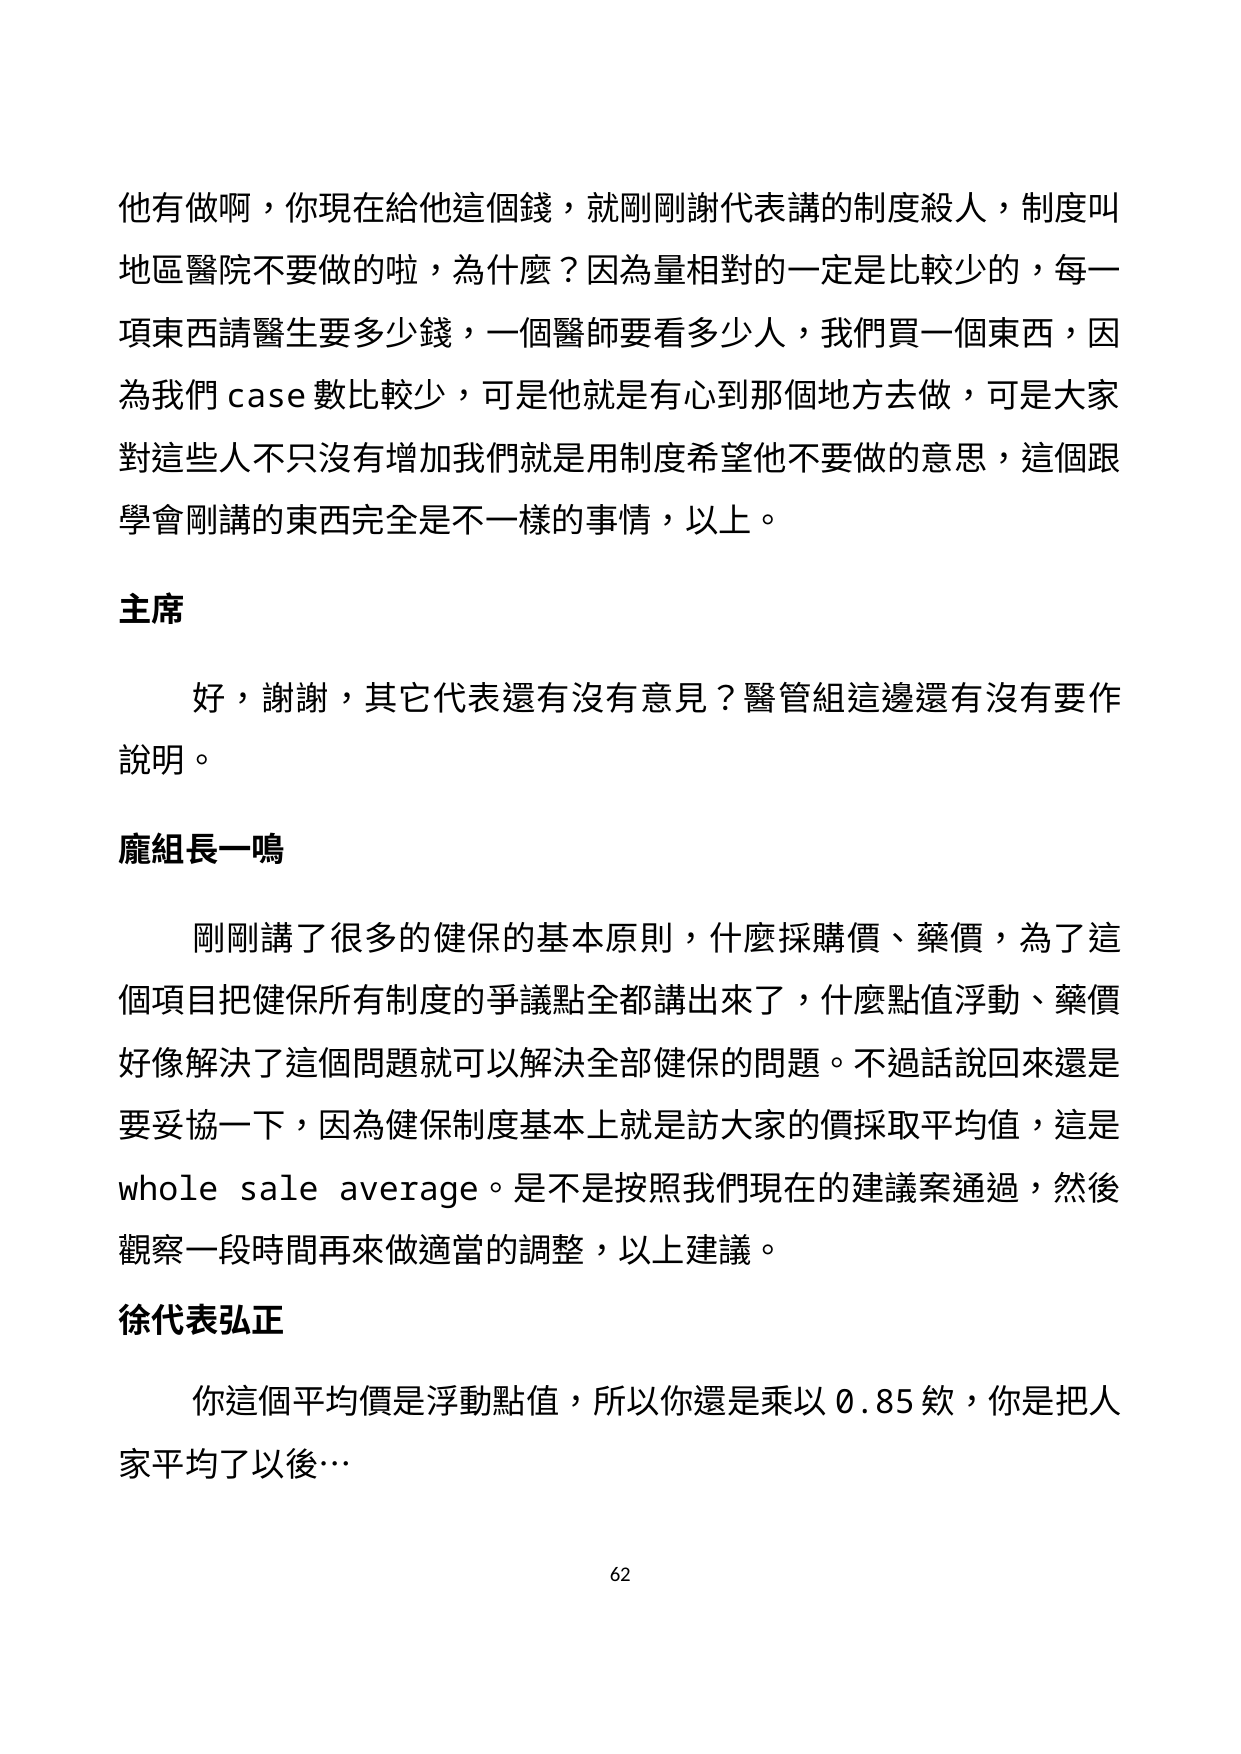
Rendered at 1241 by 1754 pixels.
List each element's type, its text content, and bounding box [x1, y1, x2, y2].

text 你這個平均價是浮動點值，所以你還是乘以0.85欸，你是把人家平均了以後… [118, 1358, 1122, 1483]
text 好，謝謝，其它代表還有沒有意見？醫管組這邊還有沒有要作說明。 [118, 654, 1122, 779]
text 我本來想說已經十一點半我本來不想講，談到地區醫院還是要講，地區醫院有做這個手術的都是地方上的很大醫院，例如：竹山秀傳、佳里醫院，那個地方只有他在做，這個絕對不是技術上的問題，那個training、要設備有什麼難，問題是剛剛這樣的東西，你看假設地區醫院買了東西，因為量的問題，所以我們買的價錢都比較貴。我說實在的像謝代表所說的，將來竹山秀傳、佳里醫院都不會再做，很多醫院都不要作嘛，不要做以後將來在竹山的人他就要去台中市的醫院去做，這是一定的道理嘛，因為整個南投都是地區醫院啊，大型的地區醫院二、三百床的三、四百床的有沒有？有啊，那他要不要做？他有做啊，你現在給他這個錢，就剛剛謝代表講的制度殺人，制度叫地區醫院不要做的啦，為什麼？因為量相對的一定是比較少的，每一項東西請醫生要多少錢，一個醫師要看多少人，我們買一個東西，因為我們case數比較少，可是他就是有心到那個地方去做，可是大家對這些人不只沒有增加我們就是用制度希望他不要做的意思，這個跟學會剛講的東西完全是不一樣的事情，以上。 [118, 164, 1122, 539]
text 剛剛講了很多的健保的基本原則，什麼採購價、藥價，為了這個項目把健保所有制度的爭議點全都講出來了，什麼點值浮動、藥價，好像解決了這個問題就可以解決全部健保的問題。不過話說回來還是要妥協一下，因為健保制度基本上就是訪大家的價採取平均值，這是whole sale average。是不是按照我們現在的建議案通過，然後觀察一段時間再來做適當的調整，以上建議。 [118, 894, 1122, 1269]
text 龐組長一鳴 [118, 805, 1122, 868]
text 主席 [118, 565, 1122, 628]
text 徐代表弘正 [118, 1277, 1122, 1339]
